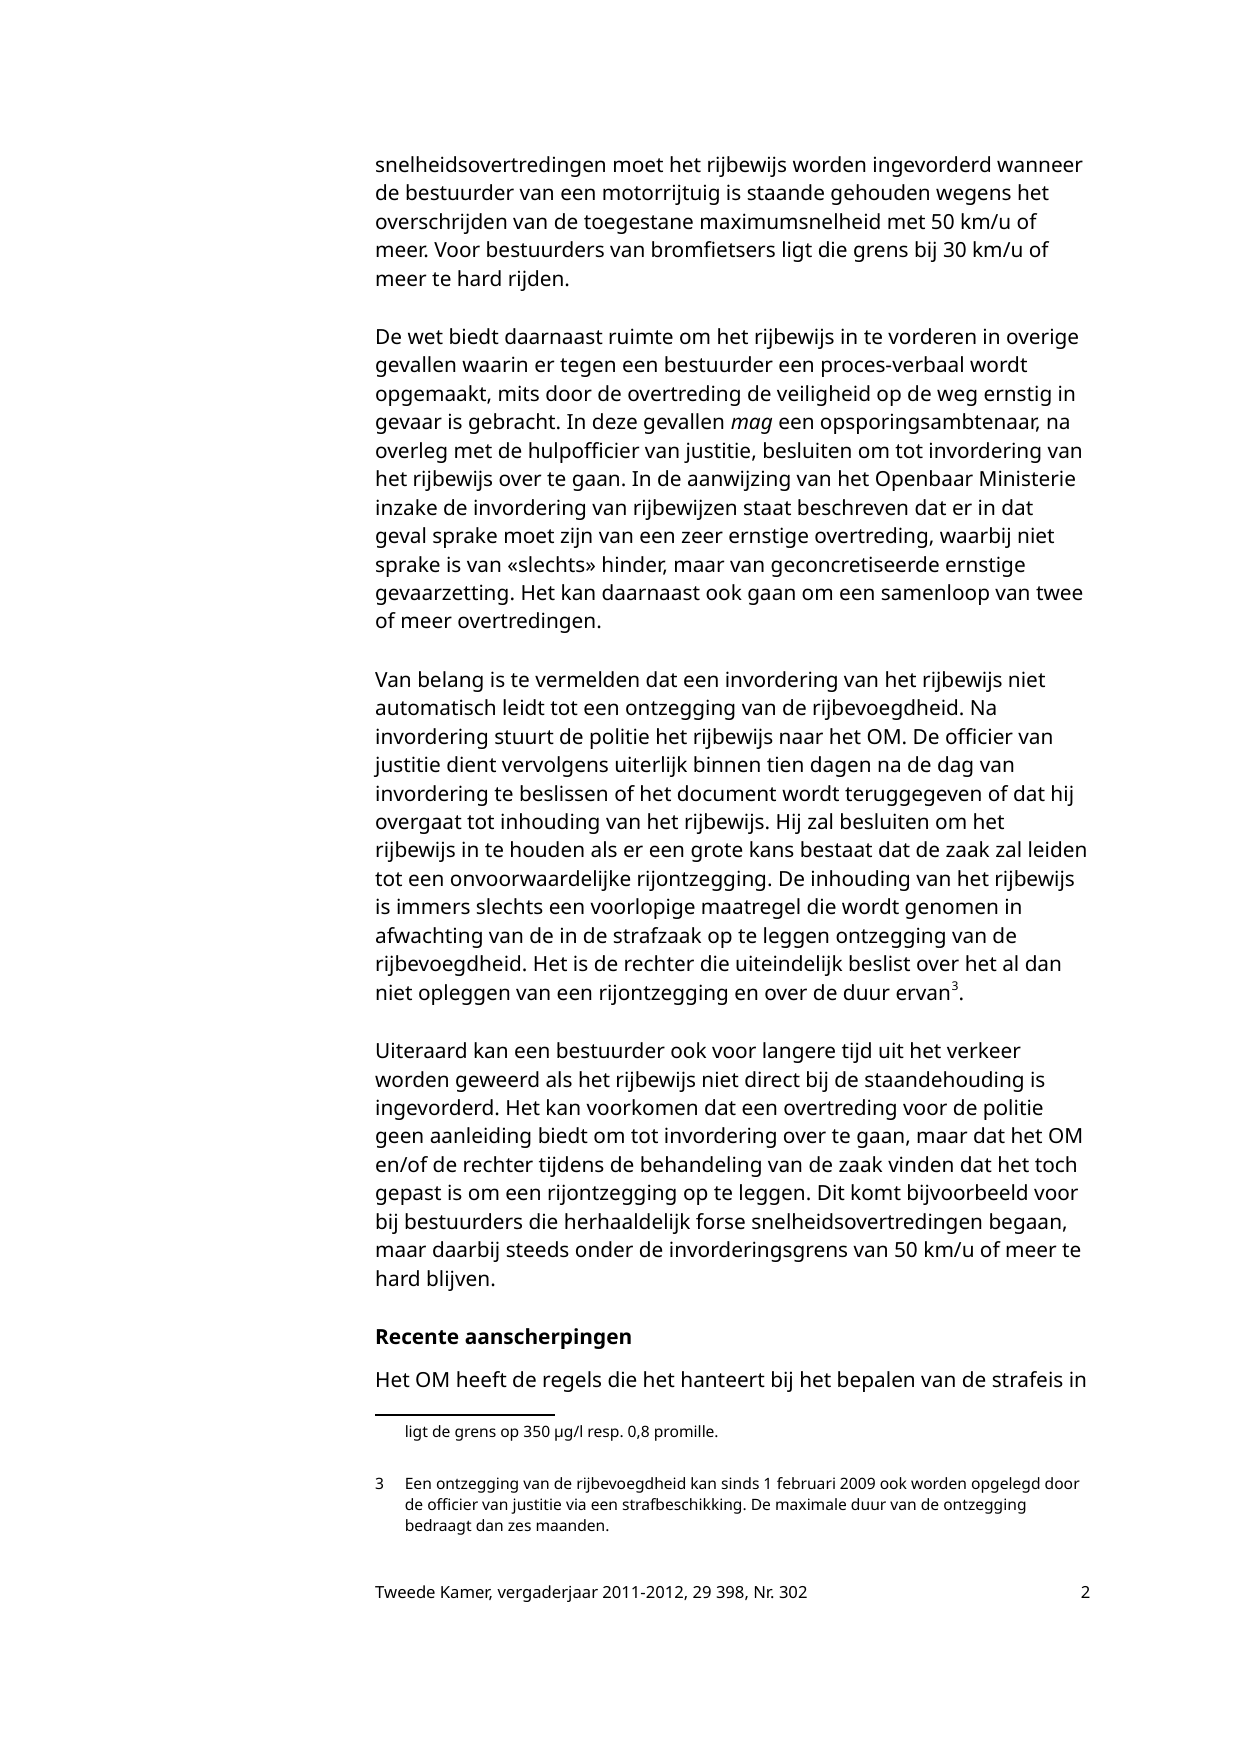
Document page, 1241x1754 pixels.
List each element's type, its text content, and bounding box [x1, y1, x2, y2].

text De wet biedt daarnaast ruimte om het rijbewijs in te vorderen in overige gevallen waarin er tegen een bestuurder een proces-verbaal wordt opgemaakt, mits door de overtreding de veiligheid op de weg ernstig in gevaar is gebracht. In deze gevallen mag een opsporingsambtenaar, na overleg met de hulpofficier van justitie, besluiten om tot invordering van het rijbewijs over te gaan. In de aanwijzing van het Openbaar Ministerie inzake de invordering van rijbewijzen staat beschreven dat er in dat geval sprake moet zijn van een zeer ernstige overtreding, waarbij niet sprake is van «slechts» hinder, maar van geconcretiseerde ernstige gevaarzetting. Het kan daarnaast ook gaan om een samenloop van twee of meer overtredingen. [375, 294, 1090, 607]
text Van belang is te vermelden dat een invordering van het rijbewijs niet automatisch leidt tot een ontzegging van de rijbevoegdheid. Na invordering stuurt de politie het rijbewijs naar het OM. De officier van justitie dient vervolgens uiterlijk binnen tien dagen na de dag van invordering te beslissen of het document wordt teruggegeven of dat hij overgaat tot inhouding van het rijbewijs. Hij zal besluiten om het rijbewijs in te houden als er een grote kans bestaat dat de zaak zal leiden tot een onvoorwaardelijke rijontzegging. De inhouding van het rijbewijs is immers slechts een voorlopige maatregel die wordt genomen in afwachting van de in de strafzaak op te leggen ontzegging van de rijbevoegdheid. Het is de rechter die uiteindelijk beslist over het al dan niet opleggen van een rijontzegging en over de duur ervan. [375, 637, 1090, 978]
text Uiteraard kan een bestuurder ook voor langere tijd uit het verkeer worden geweerd als het rijbewijs niet direct bij de staandehouding is ingevorderd. Het kan voorkomen dat een overtreding voor de politie geen aanleiding biedt om tot invordering over te gaan, maar dat het OM en/of de rechter tijdens de behandeling van de zaak vinden dat het toch gepast is om een rijontzegging op te leggen. Dit komt bijvoorbeeld voor bij bestuurders die herhaaldelijk forse snelheidsovertredingen begaan, maar daarbij steeds onder de invorderingsgrens van 50 km/u of meer te hard blijven. [375, 1008, 1090, 1264]
text De Wegenverkeerswet 1994 beschrijft een aantal situaties waarin het rijbewijs door de politieingevorderd moet worden. In geval van rijden onder invloed van alcohol geldt dat bijvoorbeeld voor bestuurders die een ademalcoholgehalte hebben dat hoger is dan 570 µg/l. Bij snelheidsovertredingen moet het rijbewijs worden ingevorderd wanneer de bestuurder van een motorrijtuig is staande gehouden wegens het overschrijden van de toegestane maximumsnelheid met 50 km/u of meer. Voor bestuurders van bromfietsers ligt die grens bij 30 km/u of meer te hard rijden. [375, 150, 1090, 264]
text Dit staat gelijk aan een bloedalcoholgehalte van 1,3 promille. Voor beginnende bestuurders ligt de grens op 350 µg/l resp. 0,8 promille. [375, 1364, 1090, 1421]
text Een ontzegging van de rijbevoegdheid kan sinds 1 februari 2009 ook worden opgelegd door de officier van justitie via een strafbeschikking. De maximale duur van de ontzegging bedraagt dan zes maanden. [375, 1451, 1090, 1536]
